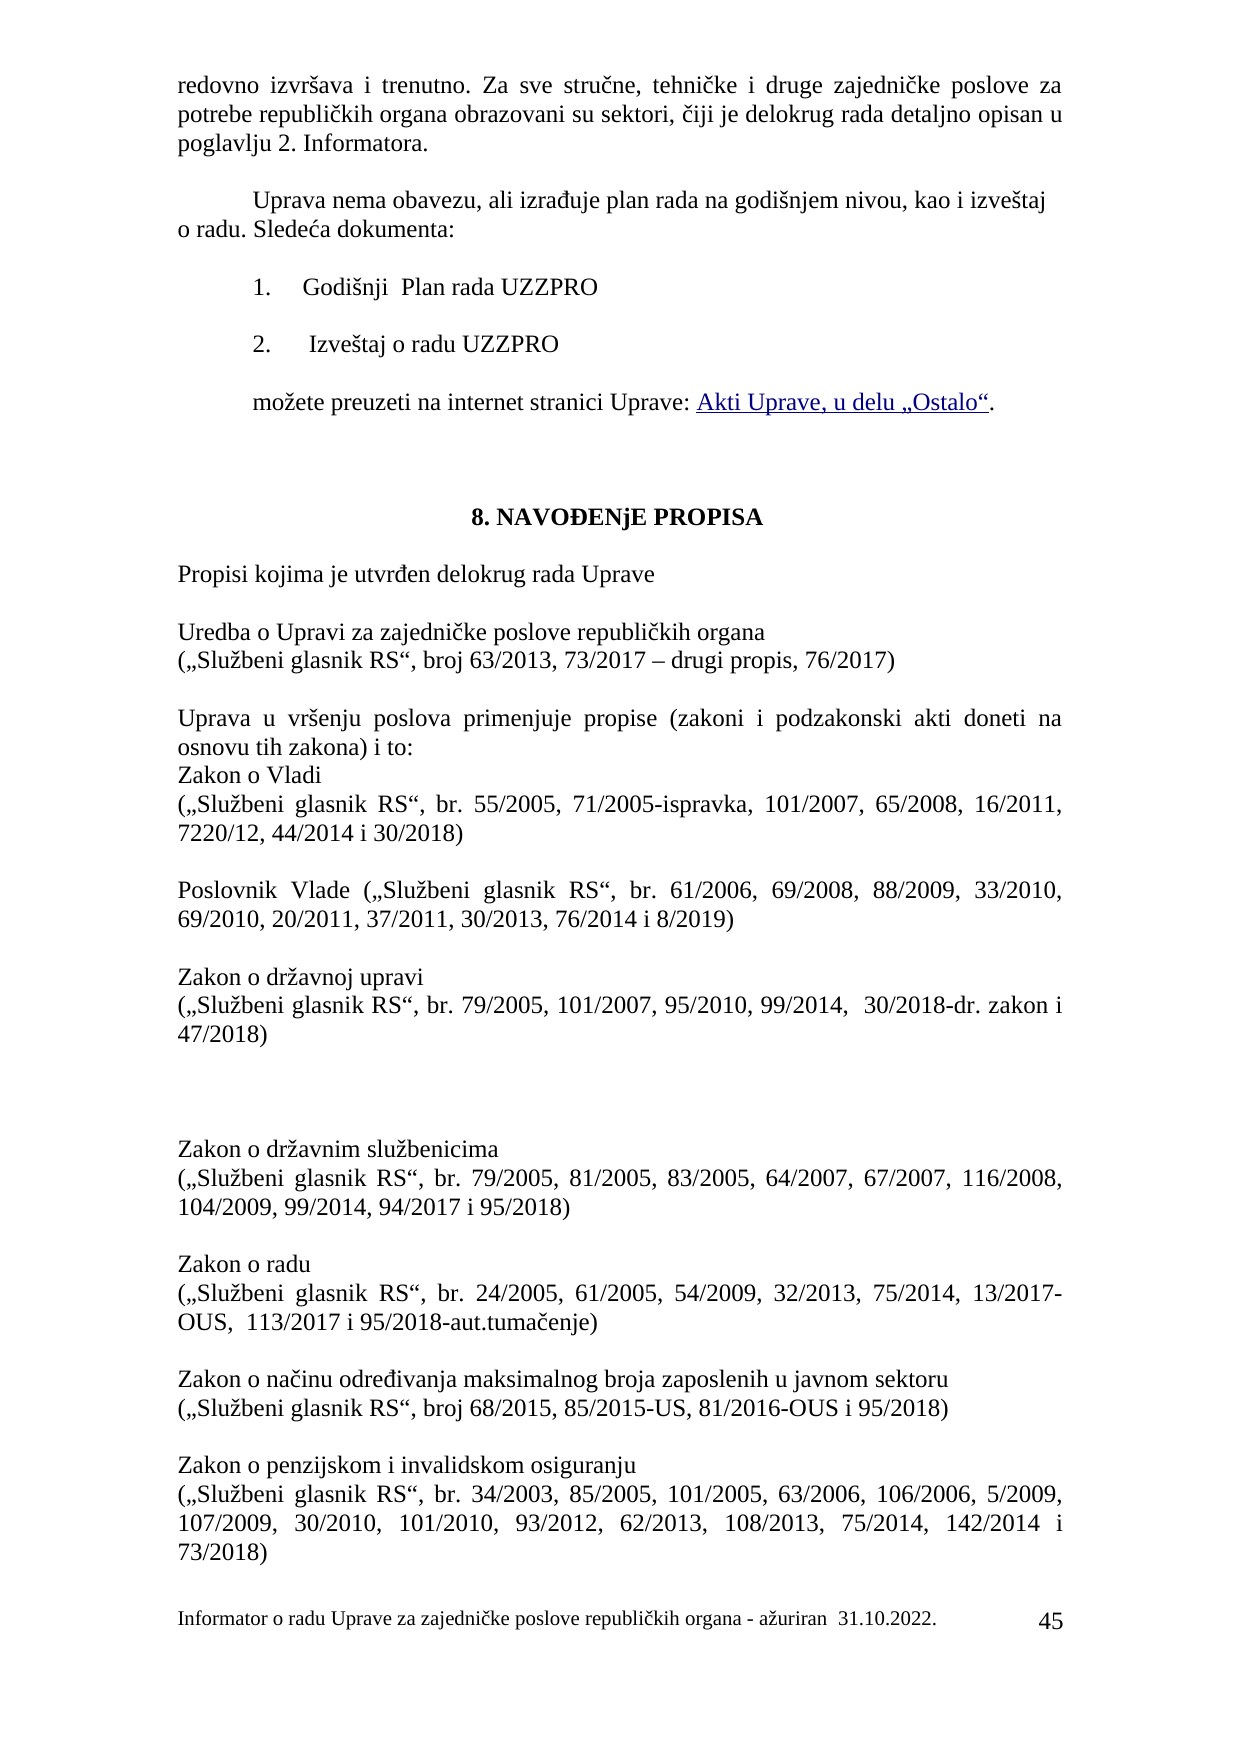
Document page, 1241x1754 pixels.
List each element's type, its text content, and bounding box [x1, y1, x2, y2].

text Poslovnik Vlade („Službeni glasnik RS“, br. 61/2006, 69/2008, 88/2009, 33/2010, 69/2010, 20/2011, 37/2011, 30/2013, 76/2014 i 8/2019) [177, 875, 1063, 933]
text Zakon o načinu određivanja maksimalnog broja zaposlenih u javnom sektoru [177, 1364, 1063, 1393]
text 2. Izveštaj o radu UZZPRO [177, 329, 1063, 358]
text Zakon o državnoj upravi [177, 962, 1063, 990]
text Zakon o Vladi [177, 760, 1063, 789]
text Zakon o državnim službenicima [177, 1134, 1063, 1163]
text Zakon o radu [177, 1249, 1063, 1278]
text Uprava u vršenju poslova primenjuje propise (zakoni i podzakonski akti doneti na osnovu tih zakona) i to: [177, 703, 1063, 760]
text Uprava nema obavezu, ali izrađuje plan rada na godišnjem nivou, kao i izveštaj o radu. Sledeća dokumenta: [177, 185, 1063, 243]
text („Službeni glasnik RS“, br. 79/2005, 81/2005, 83/2005, 64/2007, 67/2007, 116/2008, 104/2009, 99/2014, 94/2017 i 95/2018) [177, 1163, 1063, 1220]
text možete preuzeti na internet stranici Uprave: Akti Uprave, u delu „Ostalo“. [177, 387, 1063, 415]
text („Službeni glasnik RS“, broj 68/2015, 85/2015-US, 81/2016-OUS i 95/2018) [177, 1393, 1063, 1422]
text („Službeni glasnik RS“, broj 63/2013, 73/2017 – drugi propis, 76/2017) [177, 645, 1063, 674]
text redovno izvršava i trenutno. Za sve stručne, tehničke i druge zajedničke poslove za potrebe republičkih organa obrazovani su sektori, čiji je delokrug rada detalјno opisan u poglavlјu 2. Informatora. [177, 70, 1063, 157]
text („Službeni glasnik RS“, br. 79/2005, 101/2007, 95/2010, 99/2014, 30/2018-dr. zakon i 47/2018) [177, 990, 1063, 1048]
text Zakon o penzijskom i invalidskom osiguranju [177, 1450, 1063, 1479]
text („Službeni glasnik RS“, br. 24/2005, 61/2005, 54/2009, 32/2013, 75/2014, 13/2017-OUS, 113/2017 i 95/2018-aut.tumačenje) [177, 1278, 1063, 1335]
text Uredba o Upravi za zajedničke poslove republičkih organa [177, 617, 1063, 645]
list Godišnji Plan rada UZZPRO [252, 272, 1063, 300]
text („Službeni glasnik RS“, br. 34/2003, 85/2005, 101/2005, 63/2006, 106/2006, 5/2009, 107/2009, 30/2010, 101/2010, 93/2012, 62/2013, 108/2013, 75/2014, 142/2014 i 73/2018) [177, 1479, 1063, 1565]
text („Službeni glasnik RS“, br. 55/2005, 71/2005-ispravka, 101/2007, 65/2008, 16/2011, 7220/12, 44/2014 i 30/2018) [177, 789, 1063, 847]
text Propisi kojima je utvrđen delokrug rada Uprave [177, 559, 1063, 588]
subtitle 8. NAVOĐENјE PROPISA [177, 502, 1063, 530]
